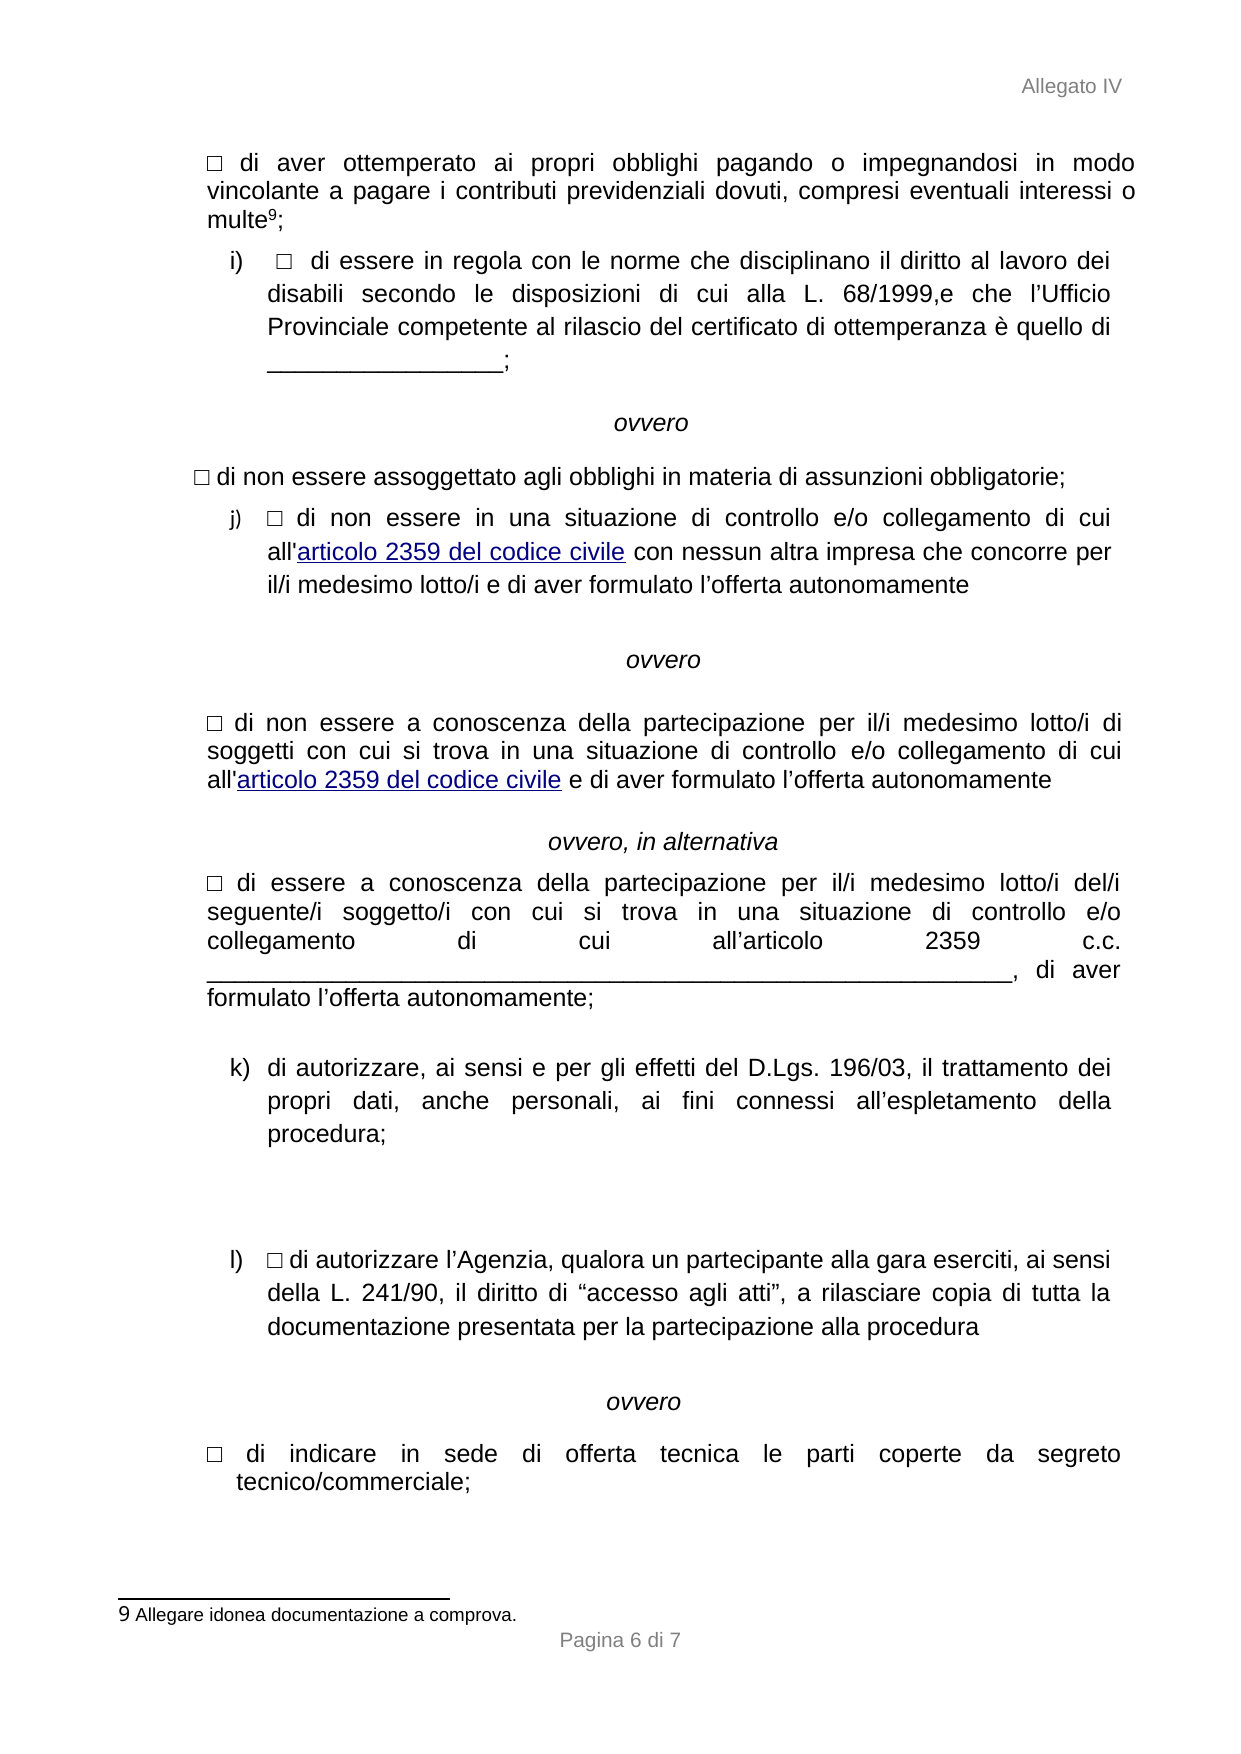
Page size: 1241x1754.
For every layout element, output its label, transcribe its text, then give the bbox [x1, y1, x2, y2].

list □ di non essere in una situazione di controllo e/o collegamento di cui all'articolo 2359 del codice civile con nessun altra impresa che concorre per il/i medesimo lotto/i e di aver formulato l’offerta autonomamente [229, 503, 1113, 599]
text □ di non essere a conoscenza della partecipazione per il/i medesimo lotto/i di soggetti con cui si trova in una situazione di controllo e/o collegamento di cui all'articolo 2359 del codice civile e di aver formulato l’offerta autonomamente [207, 707, 1122, 794]
list □ di essere in regola con le norme che disciplinano il diritto al lavoro dei disabili secondo le disposizioni di cui alla L. 68/1999,e che l’Ufficio Provinciale competente al rilascio del certificato di ottemperanza è quello di _________________; [229, 246, 1113, 374]
text ovvero [207, 645, 1122, 674]
text □ di non essere assoggettato agli obblighi in materia di assunzioni obbligatorie; [118, 462, 1113, 491]
text □ di essere a conoscenza della partecipazione per il/i medesimo lotto/i del/i seguente/i soggetto/i con cui si trova in una situazione di controllo e/o collegamento di cui all’articolo 2359 c.c. __________________________________________________________, di aver formulato l’offerta autonomamente; [207, 868, 1122, 1012]
list □ di autorizzare l’Agenzia, qualora un partecipante alla gara eserciti, ai sensi della L. 241/90, il diritto di “accesso agli atti”, a rilasciare copia di tutta la documentazione presentata per la partecipazione alla procedura [229, 1245, 1113, 1340]
text □ di indicare in sede di offerta tecnica le parti coperte da segreto tecnico/commerciale; [207, 1439, 1122, 1496]
text □ di aver ottemperato ai propri obblighi pagando o impegnandosi in modo vincolante a pagare i contributi previdenziali dovuti, compresi eventuali interessi o multe; [207, 148, 1137, 234]
text Allegare idonea documentazione a comprova. [118, 1599, 1122, 1627]
text ovvero [177, 1387, 1113, 1416]
list di autorizzare, ai sensi e per gli effetti del D.Lgs. 196/03, il trattamento dei propri dati, anche personali, ai fini connessi all’espletamento della procedura; [229, 1053, 1113, 1148]
text ovvero [192, 408, 1113, 437]
text ovvero, in alternativa [207, 827, 1122, 856]
